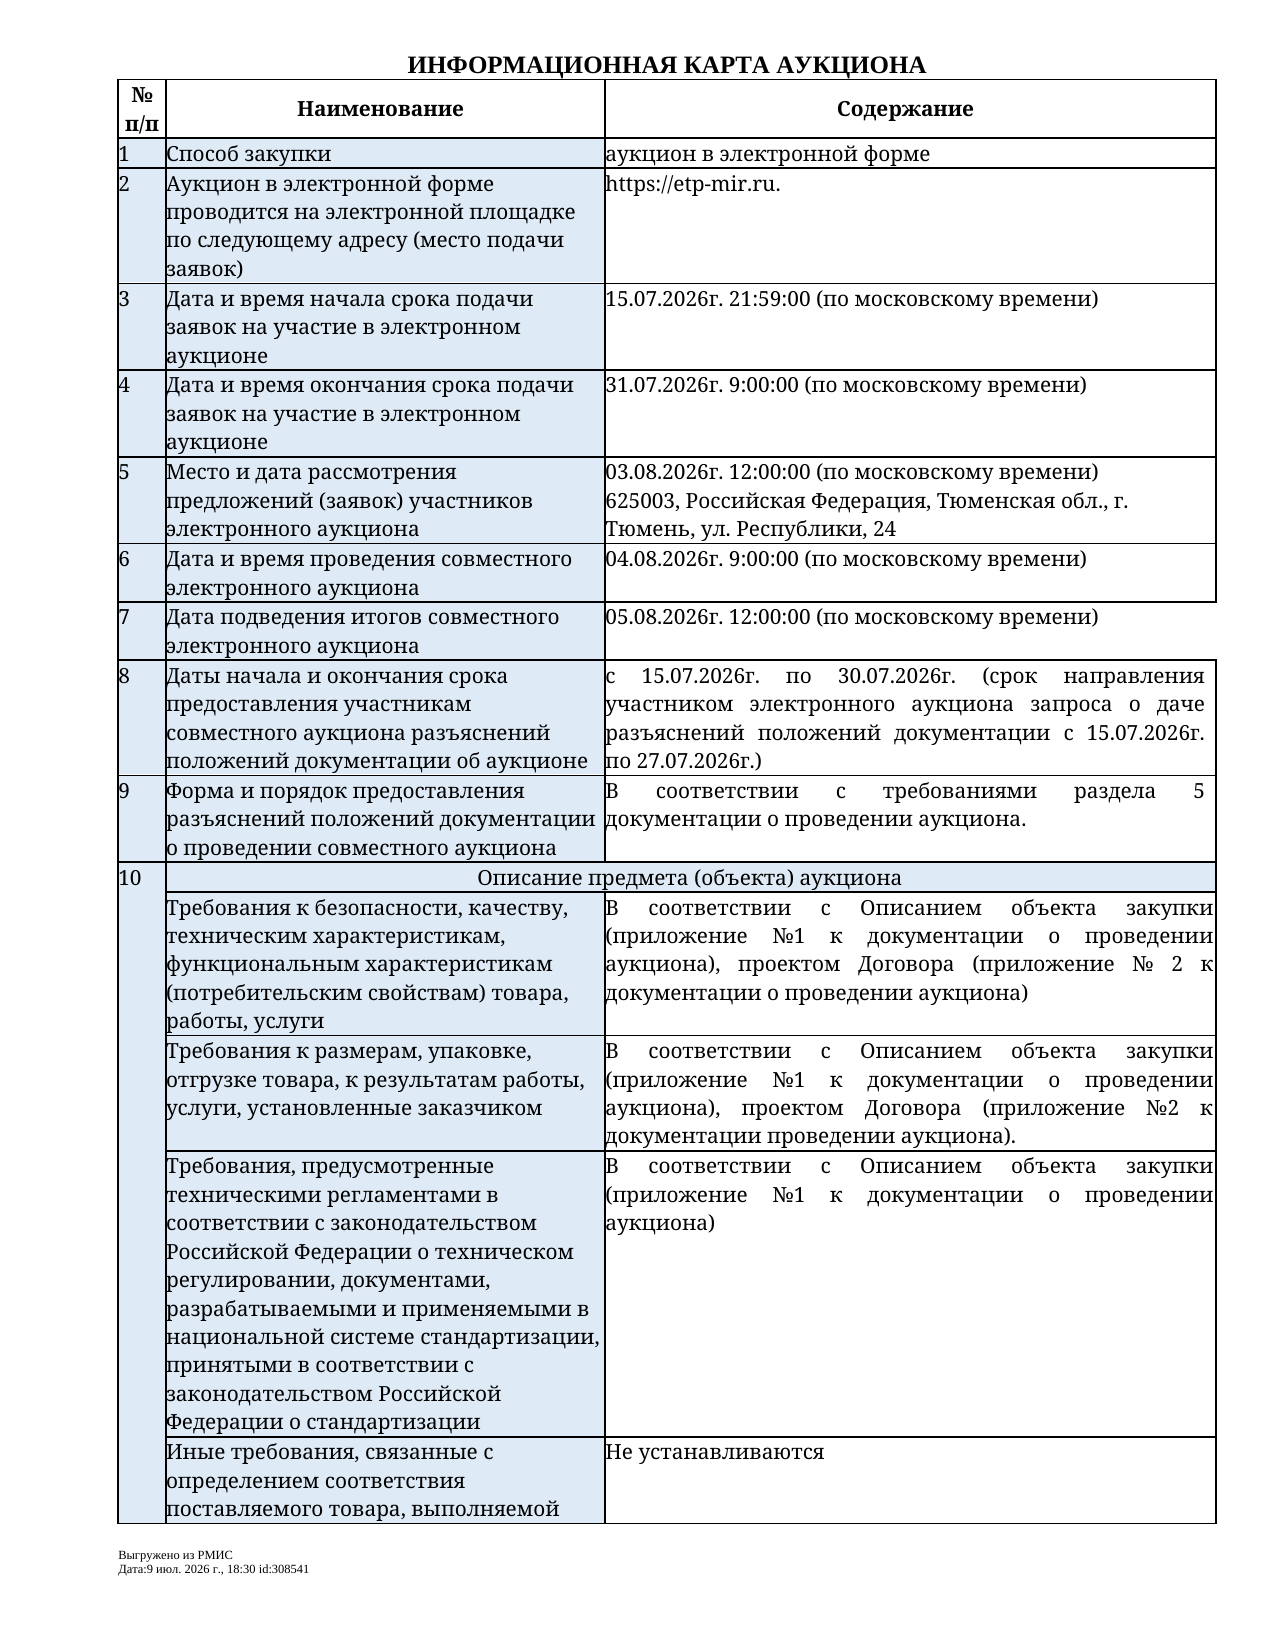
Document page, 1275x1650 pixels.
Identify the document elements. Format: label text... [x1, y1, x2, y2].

table_cell Требования, предусмотренные техническими регламентами в соответствии с законодательством Российской Федерации о техническом регулировании, документами, разрабатываемыми и применяемыми в национальной системе стандартизации, принятыми в соответствии с законодательством Российской Федерации о стандартизации [167, 1152, 604, 1436]
table_cell 15.07.2026г. 21:59:00 (по московскому времени) [606, 284, 1215, 369]
table_cell аукцион в электронной форме [606, 139, 1215, 167]
table_cell В соответствии с требованиями раздела 5 документации о проведении аукциона. [606, 776, 1215, 861]
table_cell 4 [119, 371, 165, 456]
table_cell 7 [119, 603, 165, 659]
table_cell Требования к безопасности, качеству, техническим характеристикам, функциональным характеристикам (потребительским свойствам) товара, работы, услуги [167, 893, 604, 1035]
table_cell 3 [119, 284, 165, 369]
table_header Содержание [606, 80, 1215, 137]
table_cell В соответствии с Описанием объекта закупки (приложение №1 к документации о проведении аукциона) [606, 1152, 1215, 1436]
table_cell 04.08.2026г. 9:00:00 (по московскому времени) [606, 544, 1215, 601]
table_cell Дата и время окончания срока подачи заявок на участие в электронном аукционе [167, 371, 604, 456]
table_cell Даты начала и окончания срока предоставления участникам совместного аукциона разъяснений положений документации об аукционе [167, 661, 604, 774]
table_cell В соответствии с Описанием объекта закупки (приложение №1 к документации о проведении аукциона), проектом Договора (приложение №2 к документации проведении аукциона). [606, 1036, 1215, 1150]
table_header № п/п [119, 80, 165, 137]
table_cell Способ закупки [167, 139, 604, 167]
table_cell Требования к размерам, упаковке, отгрузке товара, к результатам работы, услуги, установленные заказчиком [167, 1036, 604, 1150]
table_cell В соответствии с Описанием объекта закупки (приложение №1 к документации о проведении аукциона), проектом Договора (приложение № 2 к документации о проведении аукциона) [606, 893, 1215, 1035]
table_cell 2 [119, 169, 165, 282]
table_cell 03.08.2026г. 12:00:00 (по московскому времени) 625003, Российская Федерация, Тюменская обл., г. Тюмень, ул. Республики, 24 [606, 458, 1215, 543]
table_cell Дата и время начала срока подачи заявок на участие в электронном аукционе [167, 284, 604, 369]
table_cell 05.08.2026г. 12:00:00 (по московскому времени) [606, 603, 1216, 659]
table_cell с 15.07.2026г. по 30.07.2026г. (срок направления участником электронного аукциона запроса о даче разъяснений положений документации с 15.07.2026г. по 27.07.2026г.) [606, 661, 1215, 774]
table_cell 31.07.2026г. 9:00:00 (по московскому времени) [606, 371, 1215, 456]
table_cell Иные требования, связанные с определением соответствия поставляемого товара, выполняемой [167, 1438, 604, 1523]
table_cell Дата подведения итогов совместного электронного аукциона [167, 603, 604, 659]
table_cell Аукцион в электронной форме проводится на электронной площадке по следующему адресу (место подачи заявок) [167, 169, 604, 282]
table_cell 1 [119, 139, 165, 167]
text ИНФОРМАЦИОННАЯ КАРТА АУКЦИОНА [118, 50, 1216, 79]
table_cell 9 [119, 776, 165, 861]
table_cell Не устанавливаются [606, 1438, 1215, 1523]
table_cell 10 [119, 863, 165, 1523]
table_cell Место и дата рассмотрения предложений (заявок) участников электронного аукциона [167, 458, 604, 543]
table_cell https://etp-mir.ru. [606, 169, 1215, 282]
table_cell Форма и порядок предоставления разъяснений положений документации о проведении совместного аукциона [167, 776, 604, 861]
table_header Наименование [167, 80, 604, 137]
table_cell 8 [119, 661, 165, 774]
table_cell 5 [119, 458, 165, 543]
table_cell 6 [119, 544, 165, 601]
table_cell Описание предмета (объекта) аукциона [167, 863, 1215, 891]
table_cell Дата и время проведения совместного электронного аукциона [167, 544, 604, 601]
